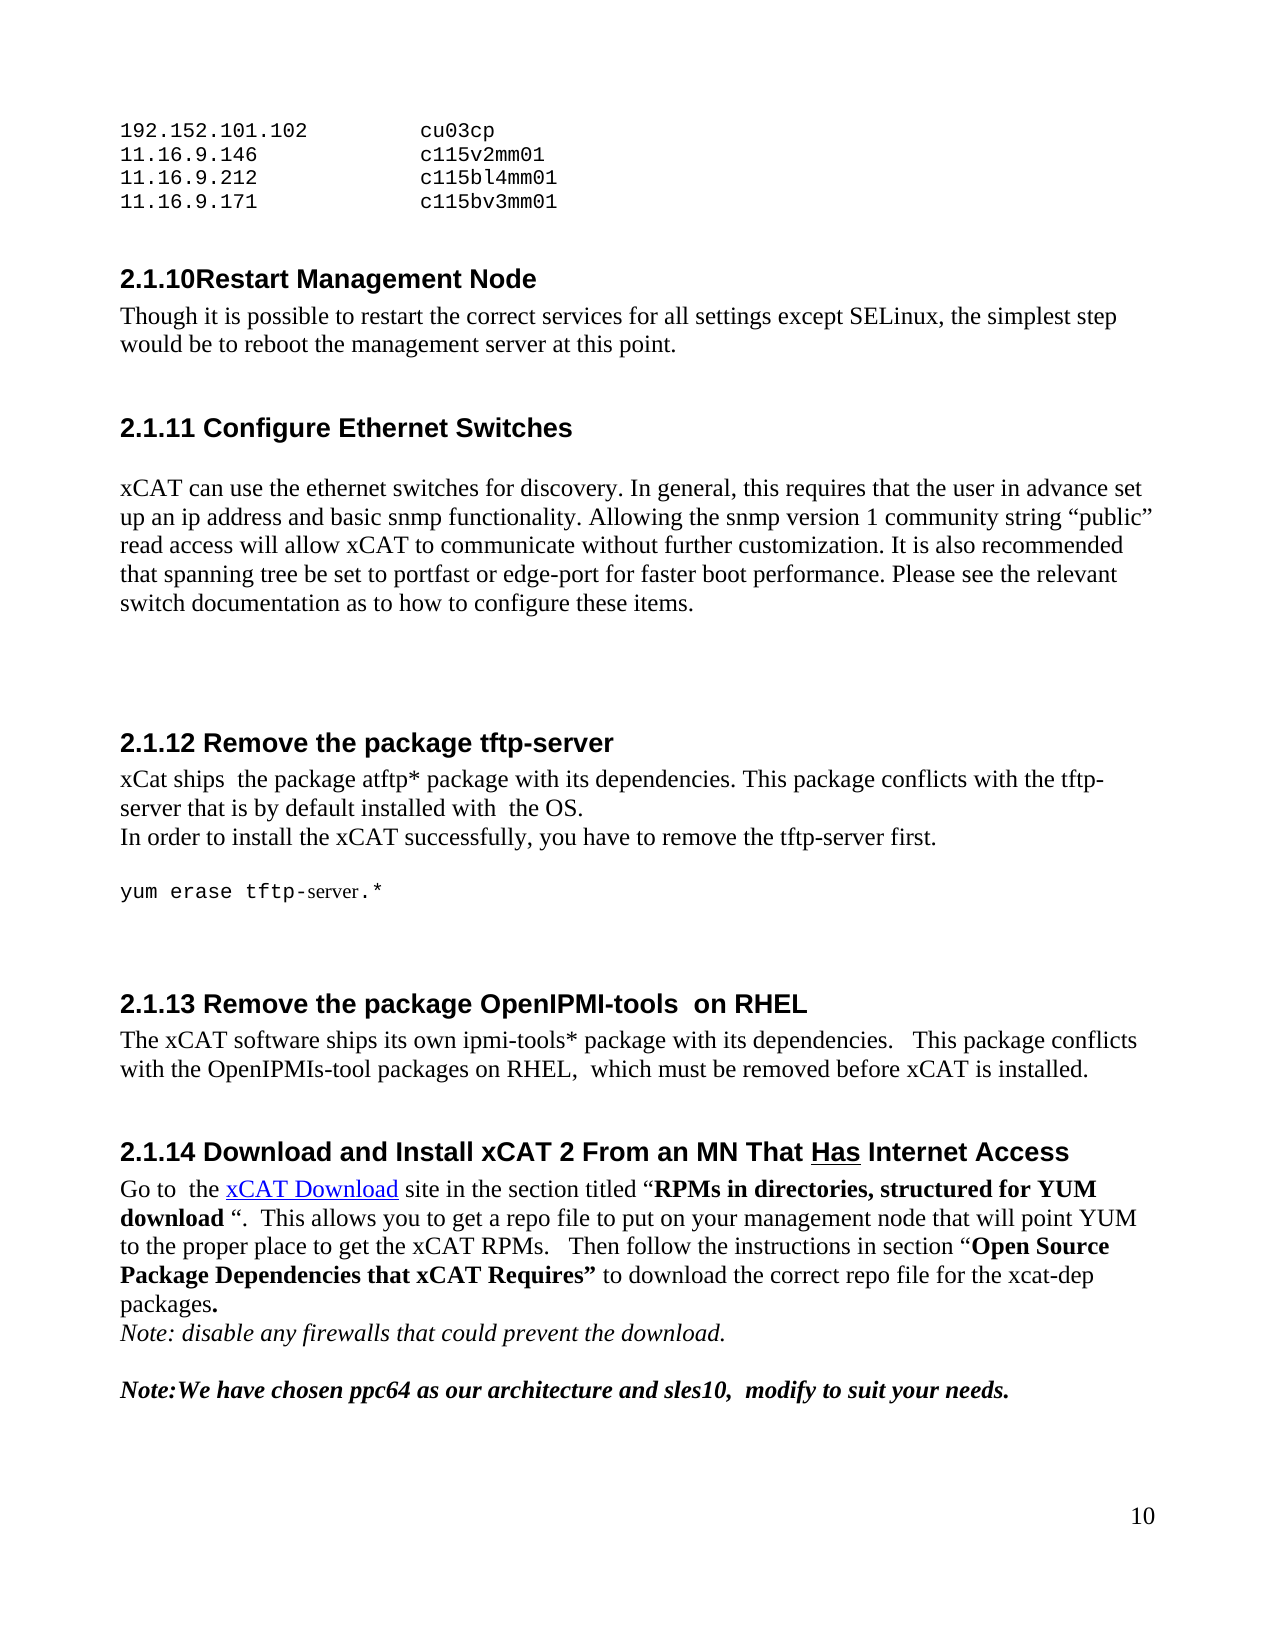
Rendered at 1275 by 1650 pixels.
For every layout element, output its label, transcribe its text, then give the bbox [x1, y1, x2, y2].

text yum erase tftp-server.* [120, 879, 1155, 905]
text The xCAT software ships its own ipmi-tools* package with its dependencies. This package conflicts with the OpenIPMIs-tool packages on RHEL, which must be removed before xCAT is installed. [120, 1025, 1155, 1083]
text Go to the xCAT Download site in the section titled “RPMs in directories, structured for YUM download “. This allows you to get a repo file to put on your management node that will point YUM to the proper place to get the xCAT RPMs. Then follow the instructions in section “Open Source Package Dependencies that xCAT Requires” to download the correct repo file for the xcat-dep packages. [120, 1174, 1155, 1318]
subtitle Remove the package tftp-server [120, 727, 1155, 758]
text would be to reboot the management server at this point. [120, 329, 1155, 358]
text up an ip address and basic snmp functionality. Allowing the snmp version 1 community string “public” [120, 502, 1155, 531]
text 192.152.101.102 cu03cp [120, 120, 1155, 144]
subtitle Remove the package OpenIPMI-tools on RHEL [120, 988, 1155, 1019]
text xCat ships the package atftp* package with its dependencies. This package conflicts with the tftp-server that is by default installed with the OS. [120, 764, 1155, 822]
text 11.16.9.171 c115bv3mm01 [120, 191, 1155, 214]
text Note: disable any firewalls that could prevent the download. [120, 1318, 1155, 1346]
text xCAT can use the ethernet switches for discovery. In general, this requires that the user in advance set [120, 473, 1155, 502]
text 11.16.9.212 c115bl4mm01 [120, 167, 1155, 191]
subtitle Download and Install xCAT 2 From an MN That Has Internet Access [120, 1136, 1155, 1168]
text read access will allow xCAT to communicate without further customization. It is also recommended [120, 531, 1155, 559]
text that spanning tree be set to portfast or edge-port for faster boot performance. Please see the relevant [120, 559, 1155, 588]
text 11.16.9.146 c115v2mm01 [120, 144, 1155, 167]
text switch documentation as to how to configure these items. [120, 588, 1155, 617]
list In order to install the xCAT successfully, you have to remove the tftp-server first. [120, 822, 1155, 851]
text Note:We have chosen ppc64 as our architecture and sles10, modify to suit your needs. [120, 1375, 1155, 1404]
subtitle Configure Ethernet Switches [120, 412, 1155, 443]
text Though it is possible to restart the correct services for all settings except SELinux, the simplest step [120, 301, 1155, 329]
subtitle Restart Management Node [120, 263, 1155, 294]
